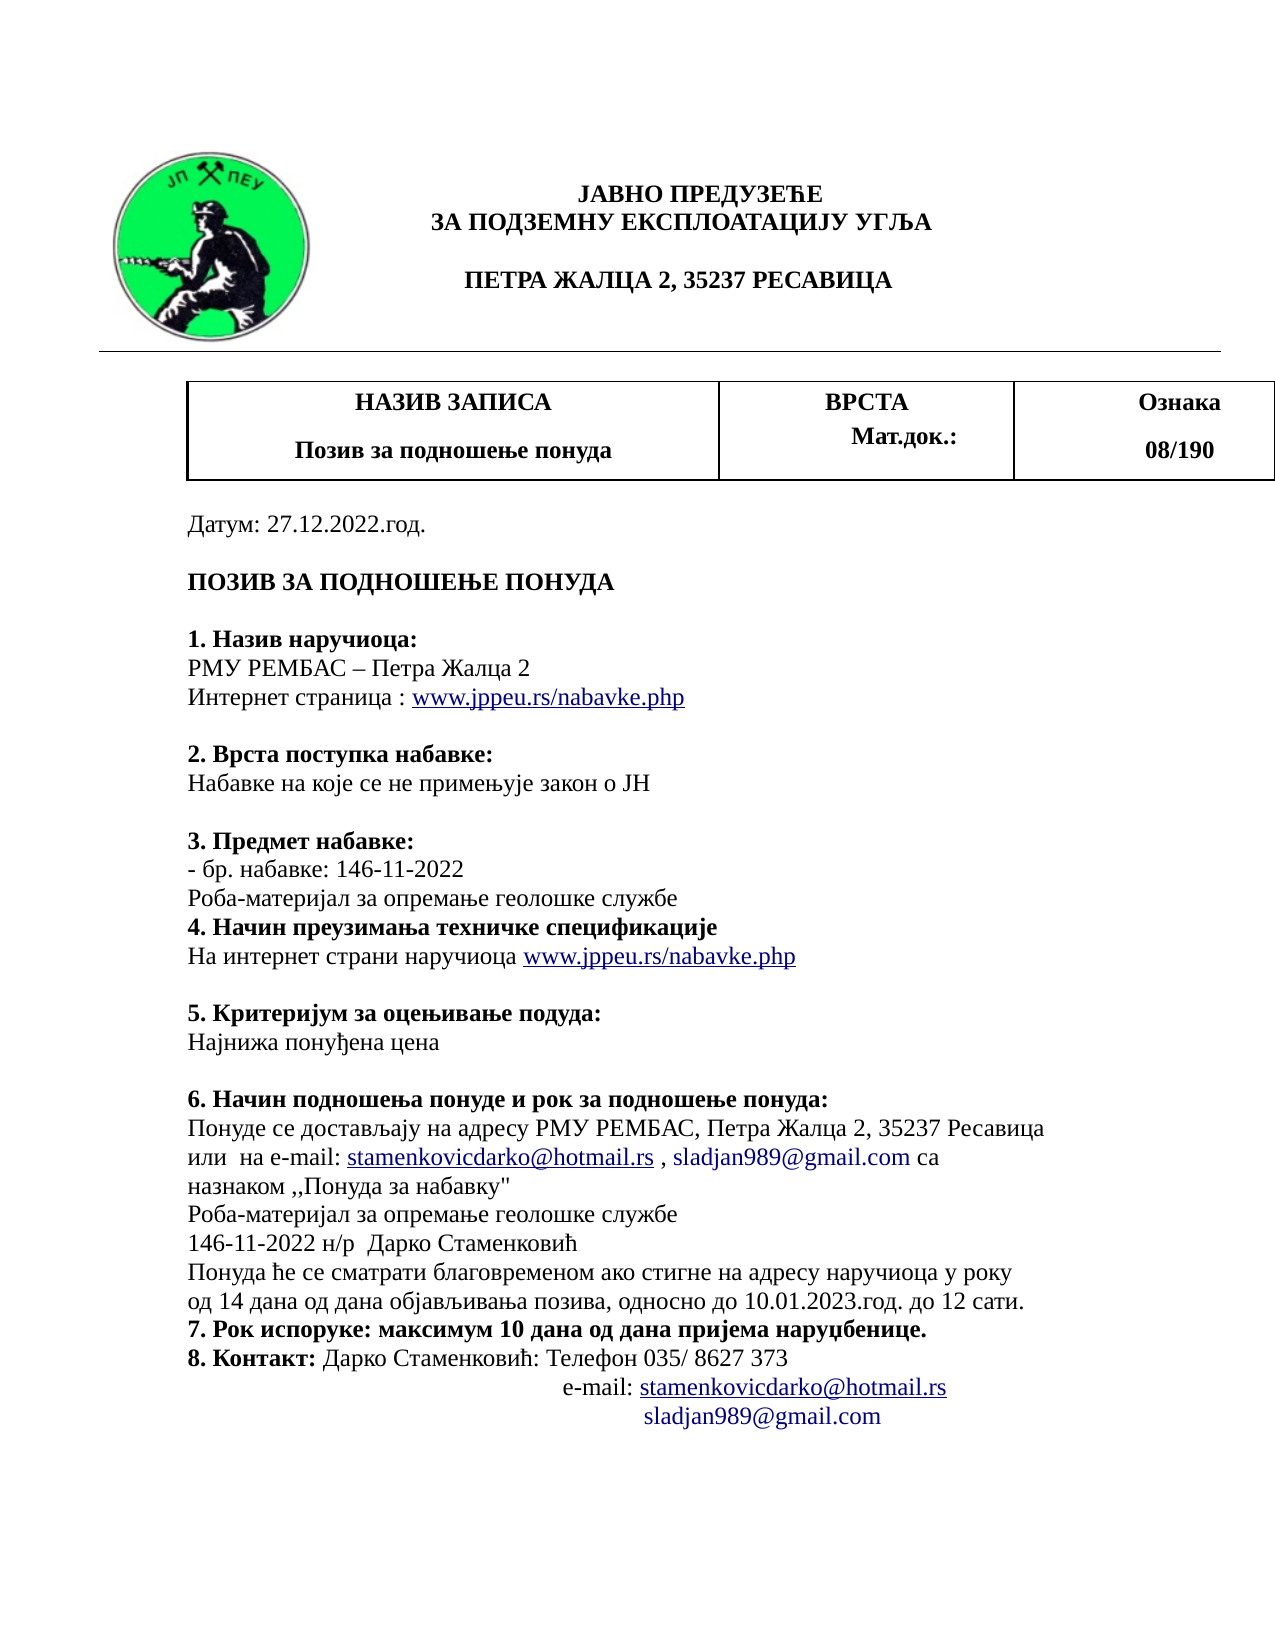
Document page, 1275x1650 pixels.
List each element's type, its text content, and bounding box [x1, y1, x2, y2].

table_header Ознака [1015, 382, 1274, 421]
table_header НАЗИВ ЗАПИСА [189, 382, 718, 421]
text Роба-материјал за опремање геолошке службе [187, 883, 1087, 912]
text 3. Предмет набавке: [187, 826, 1087, 854]
text ПОЗИВ ЗА ПОДНОШЕЊЕ ПОНУДА [187, 567, 1087, 596]
text sladjan989@gmail.com [187, 1401, 1087, 1429]
picture [112, 151, 311, 343]
text 1. Назив наручиоца: [187, 624, 1087, 653]
text 4. Начин преузимања техничке спецификације [187, 912, 1087, 941]
text од 14 дана од дана објављивања позива, односно до 10.01.2023.год. до 12 сати. [187, 1286, 1087, 1314]
text 146-11-2022 н/р Дарко Стаменковић [187, 1228, 1087, 1257]
text Интернет страница : www.jppeu.rs/nabavke.php [187, 682, 1087, 711]
text 7. Рок испоруке: максимум 10 дана од дана пријема наруџбенице. [187, 1314, 1087, 1343]
text РМУ РЕМБАС – Петра Жалца 2 [187, 653, 1087, 682]
text 2. Врста поступка набавке: [187, 739, 1087, 768]
table_header [970, 150, 1221, 351]
table_cell Позив за подношење понуда [189, 421, 718, 479]
text 8. Контакт: Дарко Стаменковић: Телефон 035/ 8627 373 [187, 1343, 1087, 1372]
text - бр. набавке: 146-11-2022 [187, 854, 1087, 883]
text 6. Начин подношења понуде и рок за подношење понуда: [187, 1084, 1087, 1113]
text Роба-материјал за опремање геолошке службе [187, 1199, 1087, 1228]
text Датум: 27.12.2022.год. [187, 509, 1087, 538]
table_header ЈАВНО ПРЕДУЗЕЋЕ ЗА ПОДЗЕМНУ ЕКСПЛОАТАЦИЈУ УГЉА ПЕТРА ЖАЛЦА 2, 35237 РЕСАВИЦА [324, 150, 970, 351]
table_cell Мат.док.: [720, 421, 1013, 479]
text Најнижа понуђена цена [187, 1027, 1087, 1056]
text Понуде се достављају на адресу РМУ РЕМБАС, Петра Жалца 2, 35237 Ресавица или на e-mail: stamenkovicdarko@hotmail.rs , sladjan989@gmail.com са назнаком ,,Понуда за набавку" [187, 1113, 1087, 1199]
table_cell 08/190 [1015, 421, 1274, 479]
table_header [99, 150, 324, 351]
text Набавке на које се не примењује закон о ЈН [187, 768, 1087, 797]
text 5. Критеријум за оцењивање подуда: [187, 998, 1087, 1027]
text e-mail: stamenkovicdarko@hotmail.rs [187, 1372, 1087, 1401]
text Понудa ће се сматрати благовременoм ако стигнe на адресу наручиоца у року [187, 1257, 1087, 1286]
table_header ВРСТА [720, 382, 1013, 421]
text На интернет страни наручиоца www.jppeu.rs/nabavke.php [187, 941, 1087, 969]
